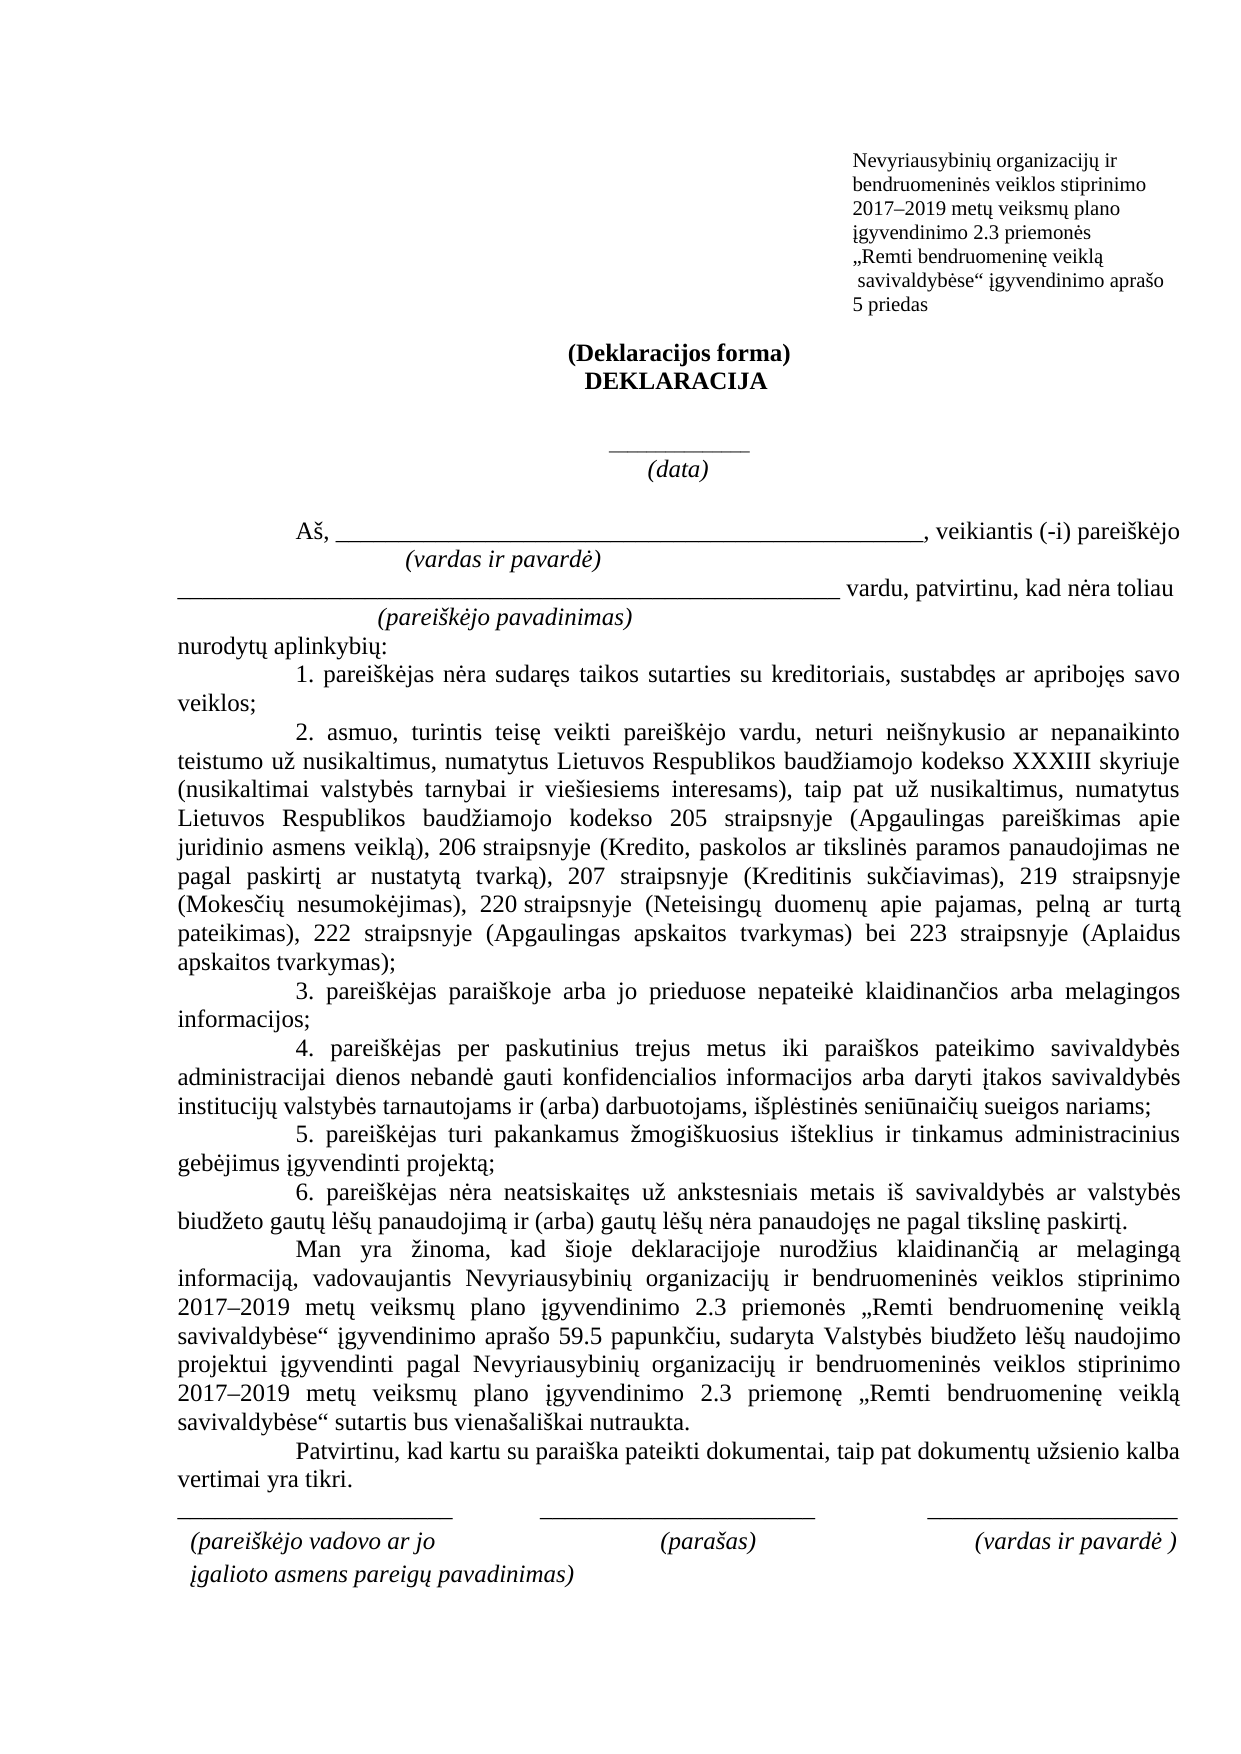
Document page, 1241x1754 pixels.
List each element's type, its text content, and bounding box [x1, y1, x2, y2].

text (pareiškėjo pavadinimas) [177, 602, 1181, 631]
text (pareiškėjo vadovo ar jo (parašas) (vardas ir pavardė ) [177, 1526, 1181, 1555]
text nurodytų aplinkybių: [177, 631, 1181, 659]
text Aš, _______________________________________________, veikiantis (-i) pareiškėjo [177, 516, 1181, 544]
text 2. asmuo, turintis teisę veikti pareiškėjo vardu, neturi neišnykusio ar nepanaikinto teistumo už nusikaltimus, numatytus Lietuvos Respublikos baudžiamojo kodekso XXXIII skyriuje (nusikaltimai valstybės tarnybai ir viešiesiems interesams), taip pat už nusikaltimus, numatytus Lietuvos Respublikos baudžiamojo kodekso 205 straipsnyje (Apgaulingas pareiškimas apie juridinio asmens veiklą), 206 straipsnyje (Kredito, paskolos ar tikslinės paramos panaudojimas ne pagal paskirtį ar nustatytą tvarką), 207 straipsnyje (Kreditinis sukčiavimas), 219 straipsnyje (Mokesčių nesumokėjimas), 220 straipsnyje (Neteisingų duomenų apie pajamas, pelną ar turtą pateikimas), 222 straipsnyje (Apgaulingas apskaitos tvarkymas) bei 223 straipsnyje (Aplaidus apskaitos tvarkymas); [177, 717, 1181, 976]
text Patvirtinu, kad kartu su paraiška pateikti dokumentai, taip pat dokumentų užsienio kalba vertimai yra tikri. [177, 1436, 1181, 1493]
text 5 priedas [852, 292, 1181, 316]
text 6. pareiškėjas nėra neatsiskaitęs už ankstesniais metais iš savivaldybės ar valstybės biudžeto gautų lėšų panaudojimą ir (arba) gautų lėšų nėra panaudojęs ne pagal tikslinę paskirtį. [177, 1177, 1181, 1234]
text DEKLARACIJA [177, 366, 1181, 395]
text 5. pareiškėjas turi pakankamus žmogiškuosius išteklius ir tinkamus administracinius gebėjimus įgyvendinti projektą; [177, 1119, 1181, 1177]
text 4. pareiškėjas per paskutinius trejus metus iki paraiškos pateikimo savivaldybės administracijai dienos nebandė gauti konfidencialios informacijos arba daryti įtakos savivaldybės institucijų valstybės tarnautojams ir (arba) darbuotojams, išplėstinės seniūnaičių sueigos nariams; [177, 1033, 1181, 1119]
text 3. pareiškėjas paraiškoje arba jo prieduose nepateikė klaidinančios arba melagingos informacijos; [177, 976, 1181, 1033]
text 1. pareiškėjas nėra sudaręs taikos sutarties su kreditoriais, sustabdęs ar apribojęs savo veiklos; [177, 659, 1181, 717]
text _______________ [177, 432, 1181, 454]
text Man yra žinoma, kad šioje deklaracijoje nurodžius klaidinančią ar melagingą informaciją, vadovaujantis Nevyriausybinių organizacijų ir bendruomeninės veiklos stiprinimo 2017–2019 metų veiksmų plano įgyvendinimo 2.3 priemonės „Remti bendruomeninę veiklą savivaldybėse“ įgyvendinimo aprašo 59.5 papunkčiu, sudaryta Valstybės biudžeto lėšų naudojimo projektui įgyvendinti pagal Nevyriausybinių organizacijų ir bendruomeninės veiklos stiprinimo 2017–2019 metų veiksmų plano įgyvendinimo 2.3 priemonę „Remti bendruomeninę veiklą savivaldybėse“ sutartis bus vienašališkai nutraukta. [177, 1234, 1181, 1436]
text (vardas ir pavardė) [177, 544, 1181, 573]
text _____________________________________________________ vardu, patvirtinu, kad nėra toliau [177, 573, 1181, 602]
text įgalioto asmens pareigų pavadinimas) [177, 1559, 1181, 1588]
text (Deklaracijos forma) [177, 338, 1181, 366]
text Nevyriausybinių organizacijų ir bendruomeninės veiklos stiprinimo 2017–2019 metų veiksmų plano įgyvendinimo 2.3 priemonės „Remti bendruomeninę veiklą savivaldybėse“ įgyvendinimo aprašo [852, 148, 1181, 292]
text (data) [177, 454, 1181, 483]
text ______________________ ______________________ ____________________ [177, 1493, 1181, 1522]
